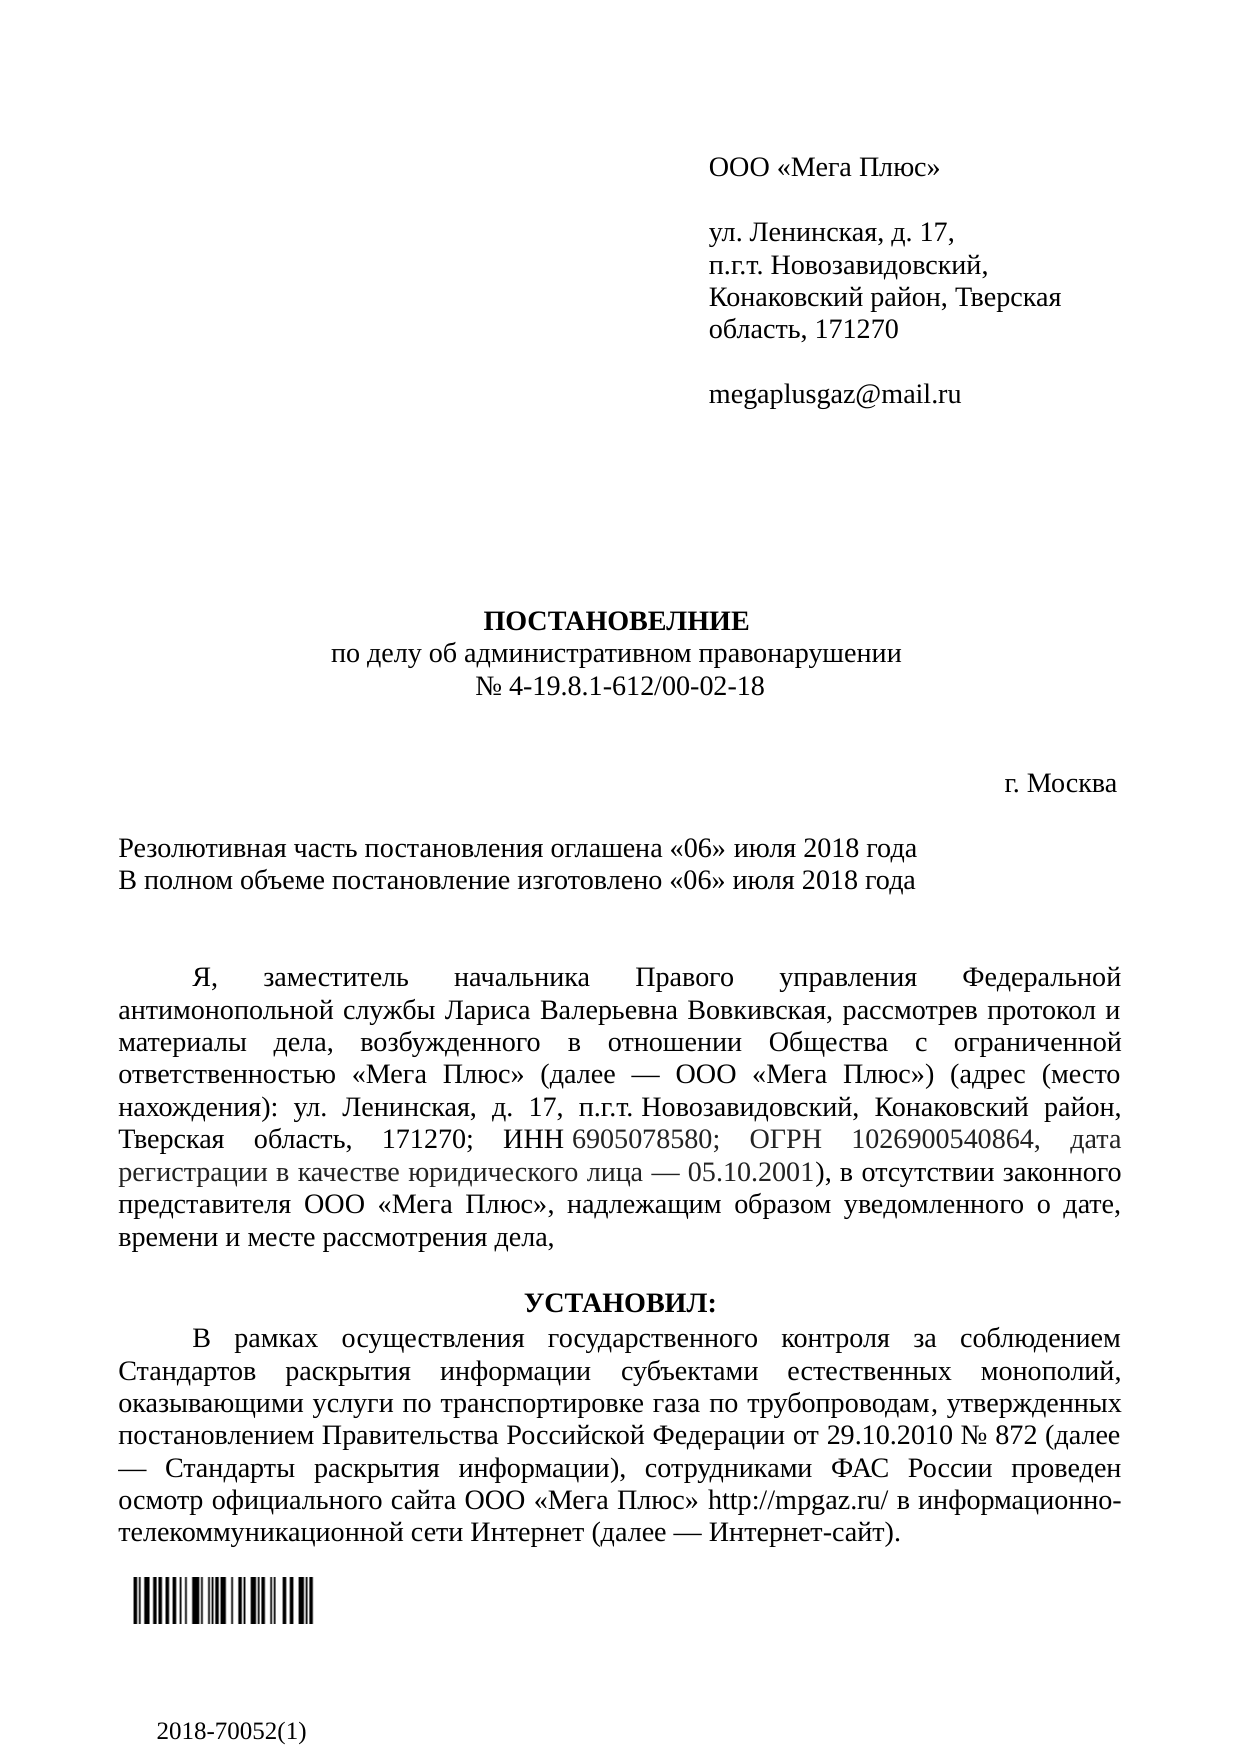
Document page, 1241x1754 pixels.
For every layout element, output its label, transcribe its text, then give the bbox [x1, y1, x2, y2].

text В полном объеме постановление изготовлено «06» июля 2018 года [118, 863, 1122, 896]
text ООО «Мега Плюс» [709, 151, 1122, 183]
text Резолютивная часть постановления оглашена «06» июля 2018 года [118, 831, 1122, 863]
text Я, заместитель начальника Правого управления Федеральной антимонопольной службы Лариса Валерьевна Вовкивская, рассмотрев протокол и материалы дела, возбужденного в отношении Общества с ограниченной ответственностью «Мега Плюс» (далее — ООО «Мега Плюс») (адрес (место нахождения): ул. Ленинская, д. 17, п.г.т. Новозавидовский, Конаковский район, Тверская область, 171270; ИНН 6905078580; ОГРН 1026900540864, дата регистрации в качестве юридического лица — 05.10.2001), в отсутствии законного представителя ООО «Мега Плюс», надлежащим образом уведомленного о дате, времени и месте рассмотрения дела, [118, 960, 1122, 1252]
text В рамках осуществления государственного контроля за соблюдением Стандартов раскрытия информации субъектами естественных монополий, оказывающими услуги по транспортировке газа по трубопроводам, утвержденных постановлением Правительства Российской Федерации от 29.10.2010 № 872 (далее — Стандарты раскрытия информации), сотрудниками ФАС России проведен осмотр официального сайта ООО «Мега Плюс» http://mpgaz.ru/ в информационно-телекоммуникационной сети Интернет (далее — Интернет-сайт). [118, 1321, 1122, 1548]
text УСТАНОВИЛ: [118, 1287, 1122, 1319]
text ул. Ленинская, д. 17, [709, 215, 1122, 248]
text megaplusgaz@mail.ru [709, 377, 1122, 410]
picture [118, 1577, 331, 1624]
text г. Москва [118, 766, 1122, 798]
text ПОСТАНОВЕЛНИЕ [118, 604, 1122, 636]
text по делу об административном правонарушении [118, 636, 1122, 669]
text п.г.т. Новозавидовский, Конаковский район, Тверская область, 171270 [709, 248, 1122, 345]
text № 4-19.8.1-612/00-02-18 [118, 669, 1122, 701]
